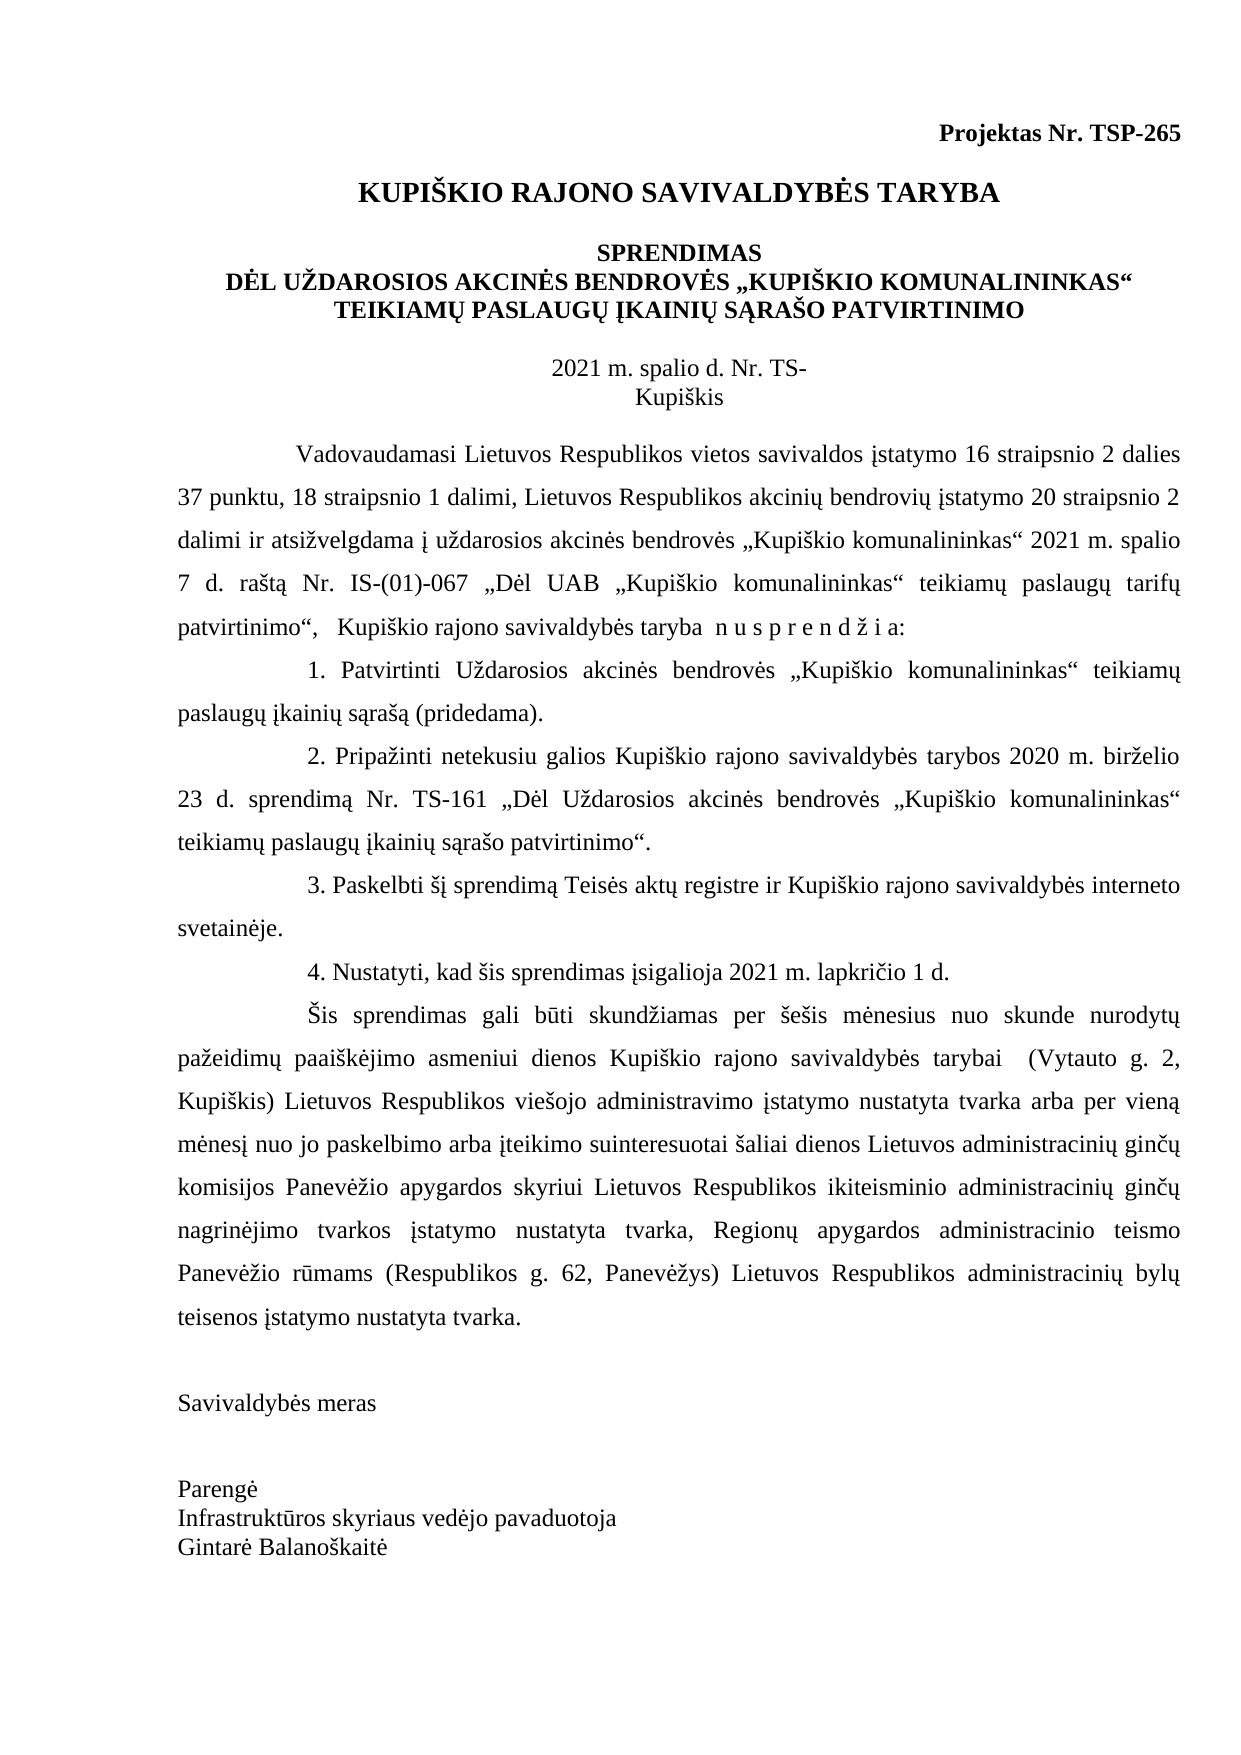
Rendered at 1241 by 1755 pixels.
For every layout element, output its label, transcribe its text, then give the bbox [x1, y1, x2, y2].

text 1. Patvirtinti Uždarosios akcinės bendrovės „Kupiškio komunalininkas“ teikiamų paslaugų įkainių sąrašą (pridedama). [177, 655, 1181, 727]
text 2021 m. spalio d. Nr. TS- [177, 353, 1181, 382]
text 2. Pripažinti netekusiu galios Kupiškio rajono savivaldybės tarybos 2020 m. birželio 23 d. sprendimą Nr. TS-161 „Dėl Uždarosios akcinės bendrovės „Kupiškio komunalininkas“ teikiamų paslaugų įkainių sąrašo patvirtinimo“. [177, 741, 1181, 856]
text 3. Paskelbti šį sprendimą Teisės aktų registre ir Kupiškio rajono savivaldybės interneto svetainėje. [177, 870, 1181, 942]
text 4. Nustatyti, kad šis sprendimas įsigalioja 2021 m. lapkričio 1 d. [177, 957, 1181, 985]
text SPRENDIMAS [177, 238, 1181, 267]
text Projektas Nr. TSP-265 [177, 118, 1181, 176]
text Parengė [177, 1474, 1181, 1503]
text Infrastruktūros skyriaus vedėjo pavaduotoja [177, 1503, 1181, 1532]
text KUPIŠKIO RAJONO SAVIVALDYBĖS TARYBA [177, 176, 1181, 209]
text Vadovaudamasi Lietuvos Respublikos vietos savivaldos įstatymo 16 straipsnio 2 dalies 37 punktu, 18 straipsnio 1 dalimi, Lietuvos Respublikos akcinių bendrovių įstatymo 20 straipsnio 2 dalimi ir atsižvelgdama į uždarosios akcinės bendrovės „Kupiškio komunalininkas“ 2021 m. spalio 7 d. raštą Nr. IS-(01)-067 „Dėl UAB „Kupiškio komunalininkas“ teikiamų paslaugų tarifų patvirtinimo“, Kupiškio rajono savivaldybės taryba n u s p r e n d ž i a: [177, 439, 1181, 640]
text DĖL UŽDAROSIOS AKCINĖS BENDROVĖS „KUPIŠKIO KOMUNALININKAS“ TEIKIAMŲ PASLAUGŲ ĮKAINIŲ SĄRAŠO PATVIRTINIMO [177, 267, 1181, 324]
text Kupiškis [177, 382, 1181, 410]
text Savivaldybės meras [177, 1388, 1181, 1417]
text Šis sprendimas gali būti skundžiamas per šešis mėnesius nuo skunde nurodytų pažeidimų paaiškėjimo asmeniui dienos Kupiškio rajono savivaldybės tarybai (Vytauto g. 2, Kupiškis) Lietuvos Respublikos viešojo administravimo įstatymo nustatyta tvarka arba per vieną mėnesį nuo jo paskelbimo arba įteikimo suinteresuotai šaliai dienos Lietuvos administracinių ginčų komisijos Panevėžio apygardos skyriui Lietuvos Respublikos ikiteisminio administracinių ginčų nagrinėjimo tvarkos įstatymo nustatyta tvarka, Regionų apygardos administracinio teismo Panevėžio rūmams (Respublikos g. 62, Panevėžys) Lietuvos Respublikos administracinių bylų teisenos įstatymo nustatyta tvarka. [177, 1000, 1181, 1330]
text Gintarė Balanoškaitė [177, 1532, 1181, 1560]
